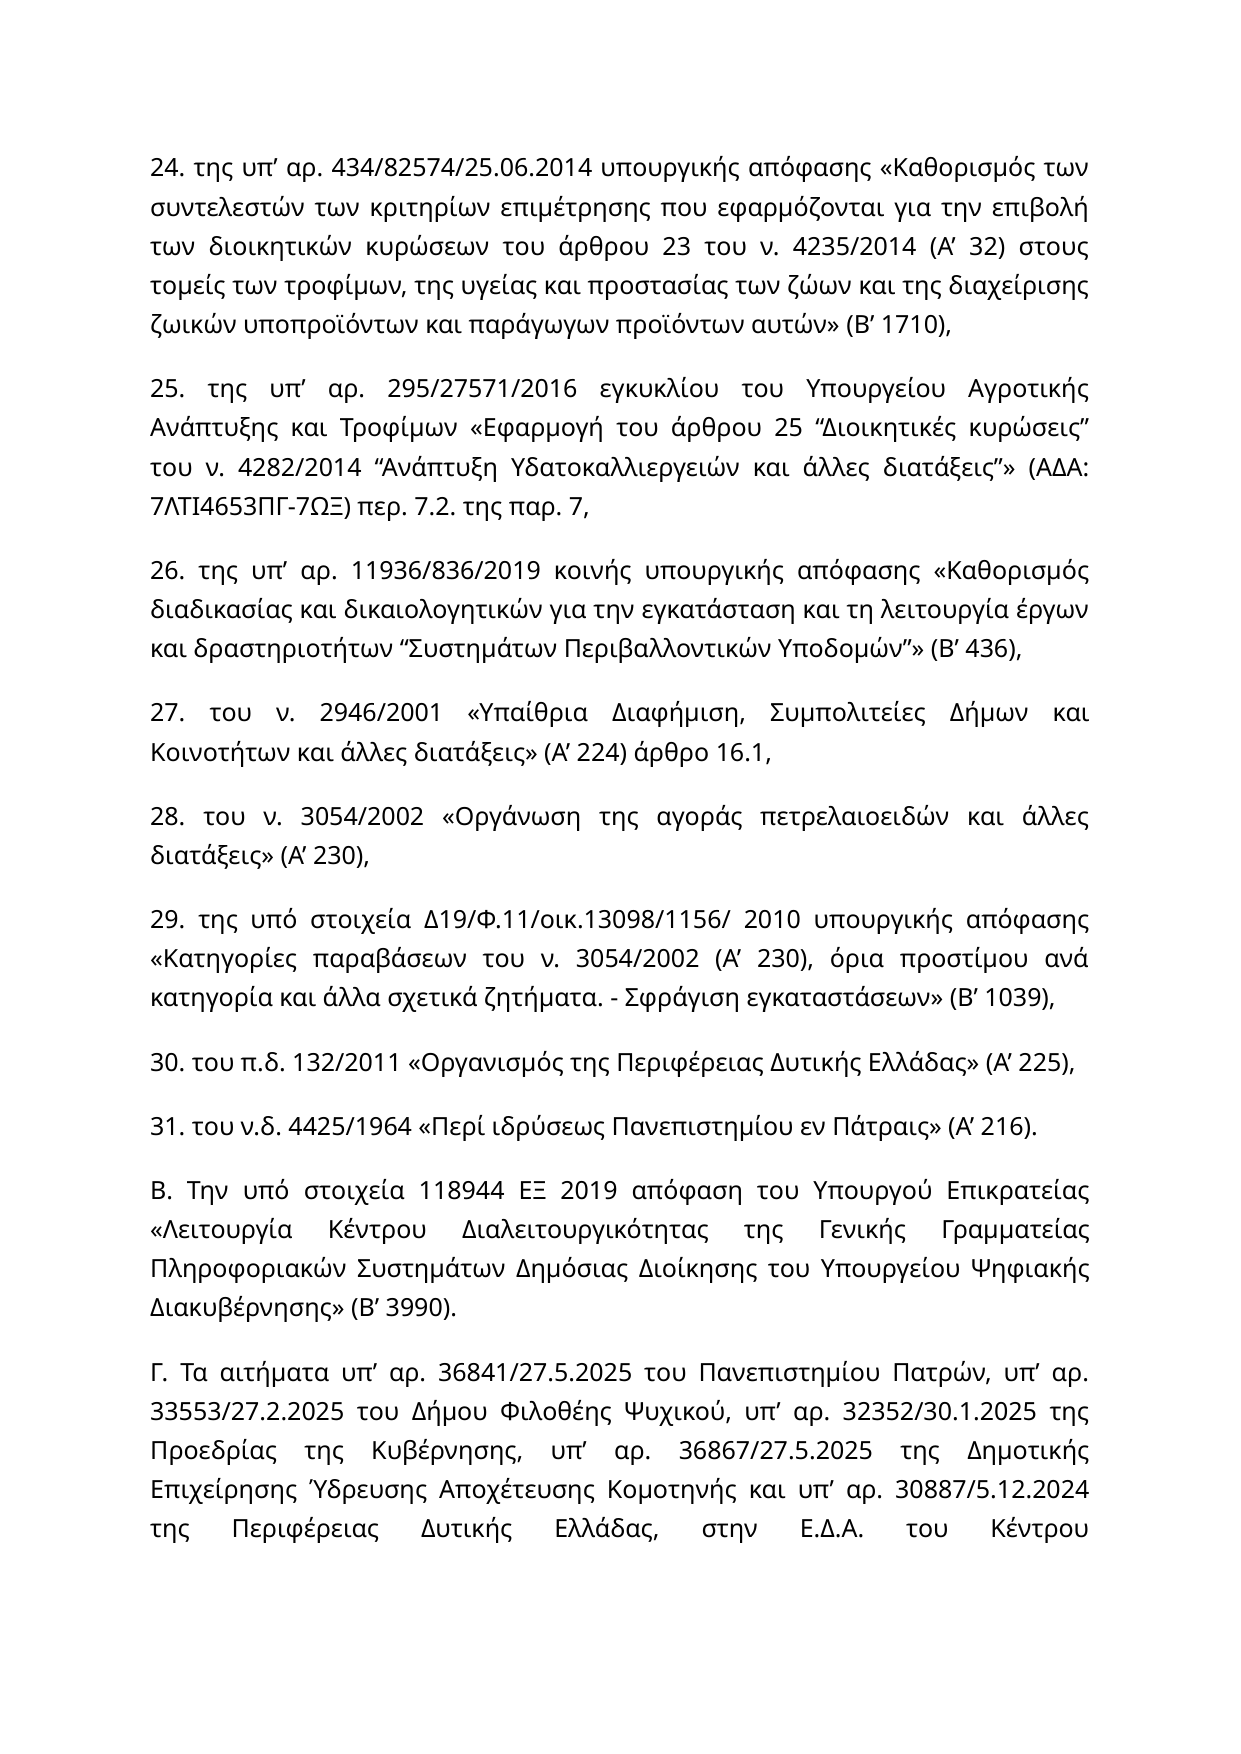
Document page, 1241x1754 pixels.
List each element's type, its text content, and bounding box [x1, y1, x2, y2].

text Β. Την υπό στοιχεία 118944 ΕΞ 2019 απόφαση του Υπουργού Επικρατείας «Λειτουργία Κέντρου Διαλειτουργικότητας της Γενικής Γραμματείας Πληροφοριακών Συστημάτων Δημόσιας Διοίκησης του Υπουργείου Ψηφιακής Διακυβέρνησης» (Β’ 3990). [150, 1172, 1090, 1324]
text 30. του π.δ. 132/2011 «Οργανισμός της Περιφέρειας Δυτικής Ελλάδας» (Α’ 225), [150, 1044, 1090, 1078]
text 29. της υπό στοιχεία Δ19/Φ.11/οικ.13098/1156/ 2010 υπουργικής απόφασης «Κατηγορίες παραβάσεων του ν. 3054/2002 (Α’ 230), όρια προστίμου ανά κατηγορία και άλλα σχετικά ζητήματα. - Σφράγιση εγκαταστάσεων» (Β’ 1039), [150, 902, 1090, 1014]
text 28. του ν. 3054/2002 «Οργάνωση της αγοράς πετρελαιοειδών και άλλες διατάξεις» (Α’ 230), [150, 798, 1090, 872]
text 27. του ν. 2946/2001 «Υπαίθρια Διαφήμιση, Συμπολιτείες Δήμων και Κοινοτήτων και άλλες διατάξεις» (Α’ 224) άρθρο 16.1, [150, 695, 1090, 768]
text Γ. Τα αιτήματα υπ’ αρ. 36841/27.5.2025 του Πανεπιστημίου Πατρών, υπ’ αρ. 33553/27.2.2025 του Δήμου Φιλοθέης Ψυχικού, υπ’ αρ. 32352/30.1.2025 της Προεδρίας της Κυβέρνησης, υπ’ αρ. 36867/27.5.2025 της Δημοτικής Επιχείρησης Ύδρευσης Αποχέτευσης Κομοτηνής και υπ’ αρ. 30887/5.12.2024 της Περιφέρειας Δυτικής Ελλάδας, στην Ε.Δ.Α. του Κέντρου [150, 1354, 1090, 1545]
text 31. του ν.δ. 4425/1964 «Περί ιδρύσεως Πανεπιστημίου εν Πάτραις» (Α’ 216). [150, 1108, 1090, 1142]
text 24. της υπ’ αρ. 434/82574/25.06.2014 υπουργικής απόφασης «Καθορισμός των συντελεστών των κριτηρίων επιμέτρησης που εφαρμόζονται για την επιβολή των διοικητικών κυρώσεων του άρθρου 23 του ν. 4235/2014 (Α’ 32) στους τομείς των τροφίμων, της υγείας και προστασίας των ζώων και της διαχείρισης ζωικών υποπροϊόντων και παράγωγων προϊόντων αυτών» (Β’ 1710), [150, 150, 1090, 341]
text 25. της υπ’ αρ. 295/27571/2016 εγκυκλίου του Υπουργείου Αγροτικής Ανάπτυξης και Τροφίμων «Εφαρμογή του άρθρου 25 “Διοικητικές κυρώσεις” του ν. 4282/2014 “Ανάπτυξη Υδατοκαλλιεργειών και άλλες διατάξεις”» (ΑΔΑ: 7ΛΤΙ4653ΠΓ-7ΩΞ) περ. 7.2. της παρ. 7, [150, 371, 1090, 522]
text 26. της υπ’ αρ. 11936/836/2019 κοινής υπουργικής απόφασης «Καθορισμός διαδικασίας και δικαιολογητικών για την εγκατάσταση και τη λειτουργία έργων και δραστηριοτήτων “Συστημάτων Περιβαλλοντικών Υποδομών”» (Β’ 436), [150, 552, 1090, 665]
